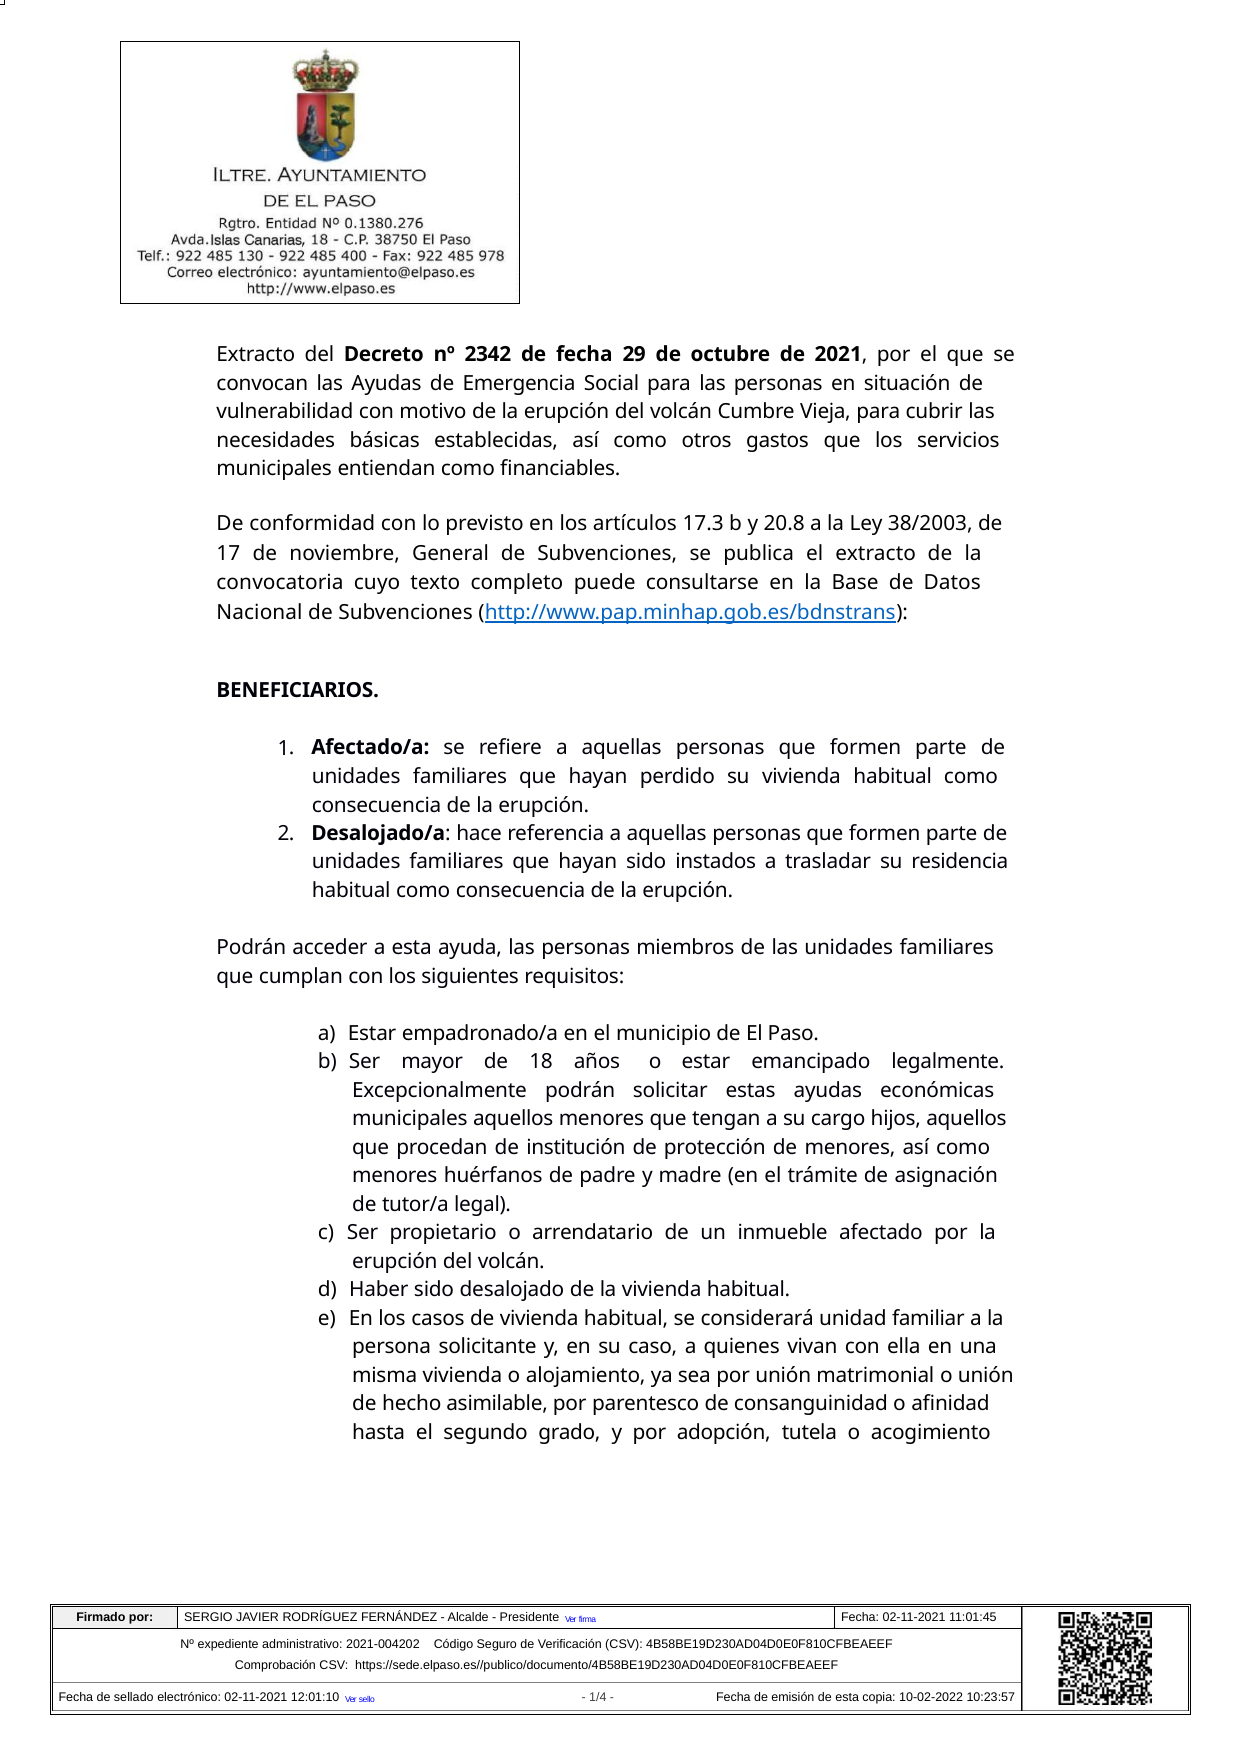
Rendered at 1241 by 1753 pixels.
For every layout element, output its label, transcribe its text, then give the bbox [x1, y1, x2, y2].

text que procedan de institución de protección de menores, así como [352, 1134, 1050, 1159]
text - 1/4 - [581, 1691, 633, 1705]
text erupción del volcán. [352, 1248, 1050, 1273]
text Firmado por: [76, 1610, 172, 1624]
text convocan las Ayudas de Emergencia Social para las personas en situación de [216, 370, 1050, 395]
text misma vivienda o alojamiento, ya sea por unión matrimonial o unión [352, 1362, 1050, 1387]
text d) Haber sido desalojado de la vivienda habitual. [318, 1277, 1050, 1302]
text Extracto del Decreto nº 2342 de fecha 29 de octubre de 2021, por el que se [216, 341, 1050, 366]
text que cumplan con los siguientes requisitos: [216, 963, 1050, 988]
text Fecha de emisión de esta copia: 10-02-2022 10:23:57 [716, 1690, 1040, 1704]
text BENEFICIARIOS. [216, 677, 397, 703]
text necesidades básicas establecidas, así como otros gastos que los servicios [216, 427, 1050, 452]
text Podrán acceder a esta ayuda, las personas miembros de las unidades familiares [216, 934, 1050, 959]
text b) Ser mayor de 18 años [318, 1048, 648, 1073]
picture [121, 42, 519, 303]
text 2 [277, 820, 289, 845]
text o estar emancipado legalmente. [648, 1048, 1049, 1073]
text hasta el segundo grado, y por adopción, tutela o acogimiento [352, 1419, 1050, 1444]
text consecuencia de la erupción. [312, 792, 1049, 817]
text De conformidad con lo previsto en los artículos 17.3 b y 20.8 a la Ley 38/2003, de [216, 511, 1049, 536]
text e) En los casos de vivienda habitual, se considerará unidad familiar a la [318, 1305, 1050, 1330]
text unidades familiares que hayan sido instados a trasladar su residencia [312, 849, 1050, 874]
text municipales aquellos menores que tengan a su cargo hijos, aquellos [352, 1106, 1050, 1131]
text Comprobación CSV: https://sede.elpaso.es//publico/documento/4B58BE19D230AD04D0E0F810CFBEAEEF [234, 1658, 918, 1672]
text persona solicitante y, en su caso, a quienes vivan con ella en una [352, 1334, 1050, 1359]
text vulnerabilidad con motivo de la erupción del volcán Cumbre Vieja, para cubrir las [216, 398, 1050, 423]
text c) Ser propietario o arrendatario de un inmueble afectado por la [318, 1219, 1050, 1244]
text de tutor/a legal). [352, 1191, 1050, 1216]
text Nº expediente administrativo: 2021-004202 Código Seguro de Verificación (CSV): 4B58BE19D230AD04D0E0F810CFBEAEEF [180, 1638, 918, 1652]
picture [51, 1605, 1190, 1714]
text a) Estar empadronado/a en el municipio de El Paso. [318, 1020, 867, 1045]
text Fecha de sellado electrónico: 02-11-2021 12:01:10 Ver sello [58, 1690, 403, 1704]
text 1 [277, 735, 289, 760]
text 17 de noviembre, General de Subvenciones, se publica el extracto de la [216, 540, 1049, 565]
text SERGIO JAVIER RODRÍGUEZ FERNÁNDEZ - Alcalde - Presidente Ver firma [184, 1610, 625, 1624]
text municipales entiendan como financiables. [216, 456, 1050, 481]
text habitual como consecuencia de la erupción. [312, 877, 1050, 902]
text unidades familiares que hayan perdido su vivienda habitual como [312, 763, 1049, 788]
text Fecha: 02-11-2021 11:01:45 [841, 1610, 1022, 1624]
text Nacional de Subvenciones (http://www.pap.minhap.gob.es/bdnstrans): [216, 599, 1049, 624]
text Excepcionalmente podrán solicitar estas ayudas económicas [352, 1077, 1050, 1102]
text menores huérfanos de padre y madre (en el trámite de asignación [352, 1163, 1050, 1188]
text . Desalojado/a: hace referencia a aquellas personas que formen parte de [289, 820, 1050, 845]
text . Afectado/a: se refiere a aquellas personas que formen parte de [289, 734, 1049, 760]
text de hecho asimilable, por parentesco de consanguinidad o afinidad [352, 1391, 1050, 1416]
text convocatoria cuyo texto completo puede consultarse en la Base de Datos [216, 569, 1049, 594]
